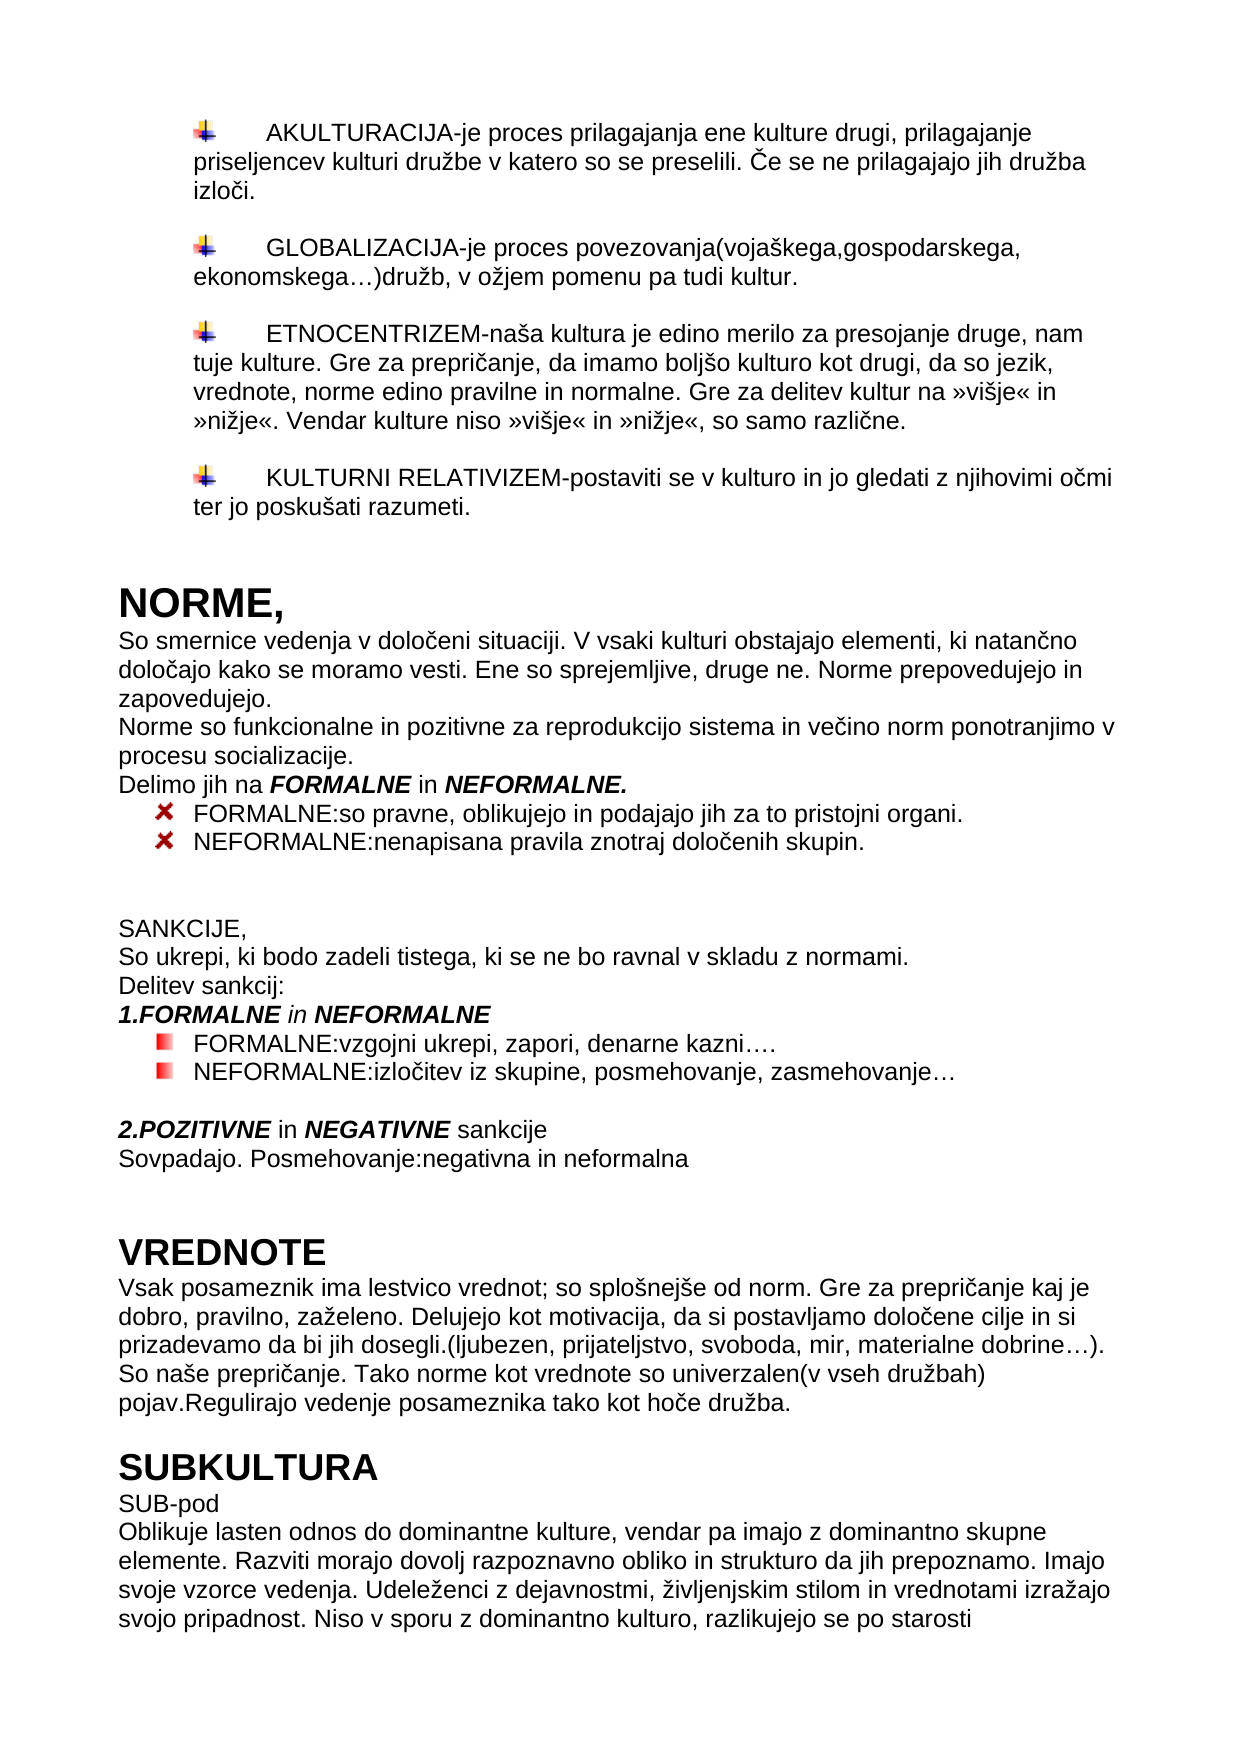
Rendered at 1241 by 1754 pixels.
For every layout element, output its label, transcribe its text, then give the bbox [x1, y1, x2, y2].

text SUB-pod [118, 1488, 1122, 1517]
picture [155, 802, 175, 822]
text Norme so funkcionalne in pozitivne za reprodukcijo sistema in večino norm ponotranjimo v procesu socializacije. [118, 712, 1122, 770]
text So smernice vedenja v določeni situaciji. V vsaki kulturi obstajajo elementi, ki natančno določajo kako se moramo vesti. Ene so sprejemljive, druge ne. Norme prepovedujejo in zapovedujejo. [118, 626, 1122, 712]
picture [193, 319, 216, 343]
text FORMALNE:vzgojni ukrepi, zapori, denarne kazni…. [156, 1028, 1122, 1057]
picture [155, 1061, 175, 1081]
text 2.POZITIVNE in NEGATIVNE sankcije [118, 1115, 1122, 1143]
picture [193, 233, 216, 257]
text Oblikuje lasten odnos do dominantne kulture, vendar pa imajo z dominantno skupne elemente. Razviti morajo dovolj razpoznavno obliko in strukturo da jih prepoznamo. Imajo svoje vzorce vedenja. Udeleženci z dejavnostmi, življenjskim stilom in vrednotami izražajo svojo pripadnost. Niso v sporu z dominantno kulturo, razlikujejo se po starosti [118, 1517, 1122, 1632]
text NEFORMALNE:izločitev iz skupine, posmehovanje, zasmehovanje… [156, 1057, 1122, 1086]
text KULTURNI RELATIVIZEM-postaviti se v kulturo in jo gledati z njihovimi očmi ter jo poskušati razumeti. [193, 463, 1122, 521]
text 1.FORMALNE in NEFORMALNE [118, 1000, 1122, 1028]
picture [155, 831, 175, 851]
text ETNOCENTRIZEM-naša kultura je edino merilo za presojanje druge, nam tuje kulture. Gre za prepričanje, da imamo boljšo kulturo kot drugi, da so jezik, vrednote, norme edino pravilne in normalne. Gre za delitev kultur na »višje« in »nižje«. Vendar kulture niso »višje« in »nižje«, so samo različne. [193, 319, 1122, 434]
text NEFORMALNE:nenapisana pravila znotraj določenih skupin. [156, 827, 1122, 856]
text FORMALNE:so pravne, oblikujejo in podajajo jih za to pristojni organi. [156, 798, 1122, 827]
text SANKCIJE, [118, 913, 1122, 942]
text GLOBALIZACIJA-je proces povezovanja(vojaškega,gospodarskega, ekonomskega…)družb, v ožjem pomenu pa tudi kultur. [193, 233, 1122, 291]
picture [193, 463, 216, 487]
text Delimo jih na FORMALNE in NEFORMALNE. [118, 770, 1122, 798]
subtitle VREDNOTE [118, 1230, 1122, 1273]
picture [193, 118, 216, 142]
text Sovpadajo. Posmehovanje:negativna in neformalna [118, 1143, 1122, 1172]
text So ukrepi, ki bodo zadeli tistega, ki se ne bo ravnal v skladu z normami. [118, 942, 1122, 971]
picture [155, 1032, 175, 1052]
text Delitev sankcij: [118, 971, 1122, 1000]
subtitle NORME, [118, 578, 1122, 626]
text Vsak posameznik ima lestvico vrednot; so splošnejše od norm. Gre za prepričanje kaj je dobro, pravilno, zaželeno. Delujejo kot motivacija, da si postavljamo določene cilje in si prizadevamo da bi jih dosegli.(ljubezen, prijateljstvo, svoboda, mir, materialne dobrine…). So naše prepričanje. Tako norme kot vrednote so univerzalen(v vseh družbah) pojav.Regulirajo vedenje posameznika tako kot hoče družba. [118, 1273, 1122, 1417]
text AKULTURACIJA-je proces prilagajanja ene kulture drugi, prilagajanje priseljencev kulturi družbe v katero so se preselili. Če se ne prilagajajo jih družba izloči. [193, 118, 1122, 204]
subtitle SUBKULTURA [118, 1445, 1122, 1488]
